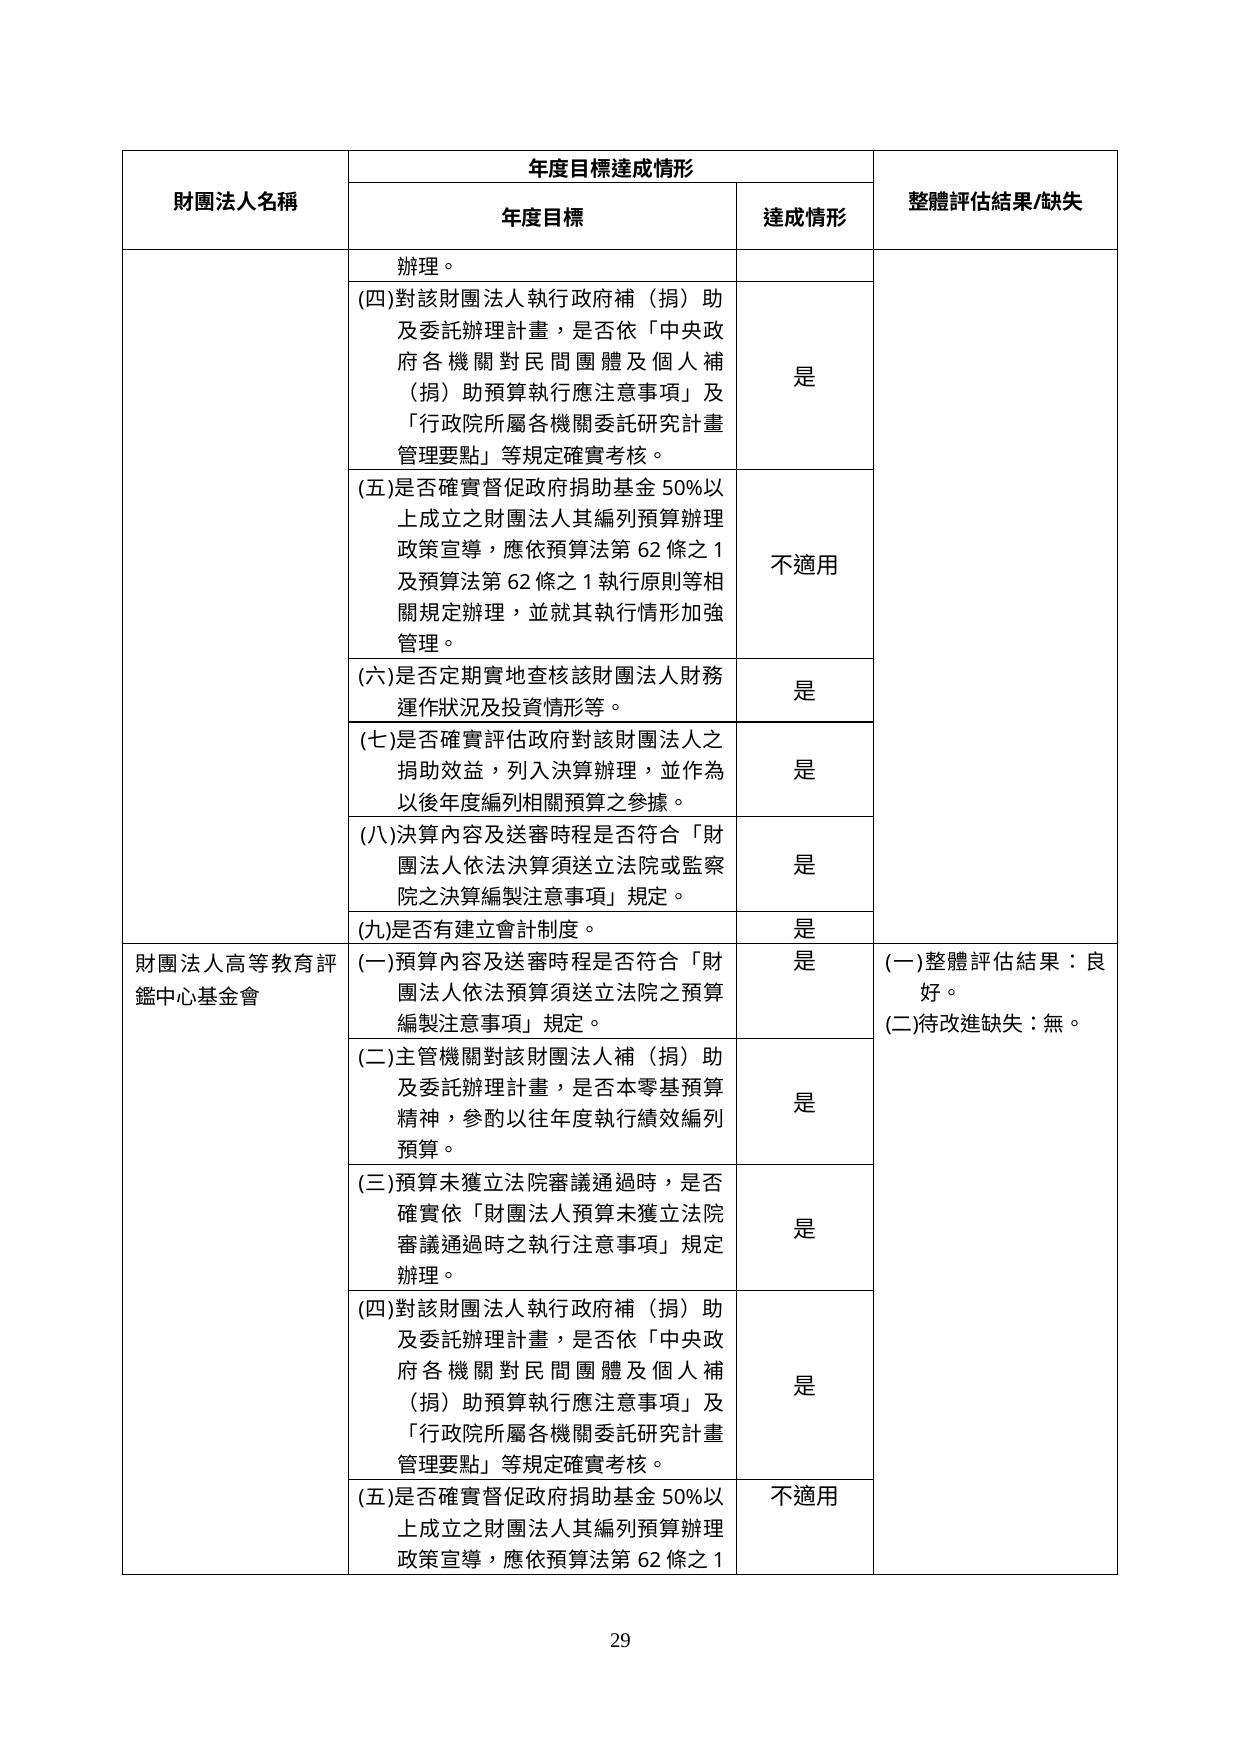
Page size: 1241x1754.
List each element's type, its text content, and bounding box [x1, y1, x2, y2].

table_cell 是 [737, 912, 873, 943]
table_cell 達成情形 [737, 183, 873, 248]
table_cell (二)主管機關對該財團法人補（捐）助及委託辦理計畫，是否本零基預算精神，參酌以往年度執行績效編列預算。 [349, 1039, 736, 1164]
table_cell (四)對該財團法人執行政府補（捐）助及委託辦理計畫，是否依「中央政府各機關對民間團體及個人補（捐）助預算執行應注意事項」及「行政院所屬各機關委託研究計畫管理要點」等規定確實考核。 [349, 282, 736, 469]
table_cell 是 [737, 817, 873, 911]
table_cell (一)預算內容及送審時程是否符合「財團法人依法預算須送立法院之預算編製注意事項」規定。 [349, 944, 736, 1038]
table_cell [874, 250, 1117, 943]
table_cell (三)預算未獲立法院審議通過時，是否確實依「財團法人預算未獲立法院審議通過時之執行注意事項」規定辦理。 [349, 1165, 736, 1290]
table_cell 是 [737, 1039, 873, 1164]
table_cell 辦理。 [349, 250, 736, 281]
table_cell 財團法人高等教育評鑑中心基金會 [123, 944, 348, 1573]
table_cell 不適用 [737, 1480, 873, 1573]
table_cell (五)是否確實督促政府捐助基金50%以上成立之財團法人其編列預算辦理政策宣導，應依預算法第62條之1 [349, 1480, 736, 1573]
table_cell (六)是否定期實地查核該財團法人財務運作狀況及投資情形等。 [349, 659, 736, 721]
table_cell (一)整體評估結果：良好。 (二)待改進缺失：無。 [874, 944, 1117, 1573]
table_header 財團法人名稱 [123, 151, 348, 248]
table_cell 年度目標 [349, 183, 736, 248]
table_cell [737, 250, 873, 281]
table_cell (九)是否有建立會計制度。 [349, 912, 736, 943]
table_cell 不適用 [737, 470, 873, 658]
table_cell 是 [737, 944, 873, 1038]
table_header 整體評估結果/缺失 [874, 151, 1117, 248]
table_cell (七)是否確實評估政府對該財團法人之捐助效益，列入決算辦理，並作為以後年度編列相關預算之參據。 [349, 723, 736, 816]
table_header 年度目標達成情形 [349, 151, 873, 182]
table_cell (五)是否確實督促政府捐助基金50%以上成立之財團法人其編列預算辦理政策宣導，應依預算法第62條之1及預算法第62條之1執行原則等相關規定辦理，並就其執行情形加強管理。 [349, 470, 736, 658]
table_cell 是 [737, 1291, 873, 1479]
table_cell [123, 250, 348, 943]
table_cell 是 [737, 1165, 873, 1290]
table_cell (四)對該財團法人執行政府補（捐）助及委託辦理計畫，是否依「中央政府各機關對民間團體及個人補（捐）助預算執行應注意事項」及「行政院所屬各機關委託研究計畫管理要點」等規定確實考核。 [349, 1291, 736, 1479]
table_cell 是 [737, 723, 873, 816]
table_cell (八)決算內容及送審時程是否符合「財團法人依法決算須送立法院或監察院之決算編製注意事項」規定。 [349, 817, 736, 911]
table_cell 是 [737, 282, 873, 469]
table_cell 是 [737, 659, 873, 721]
